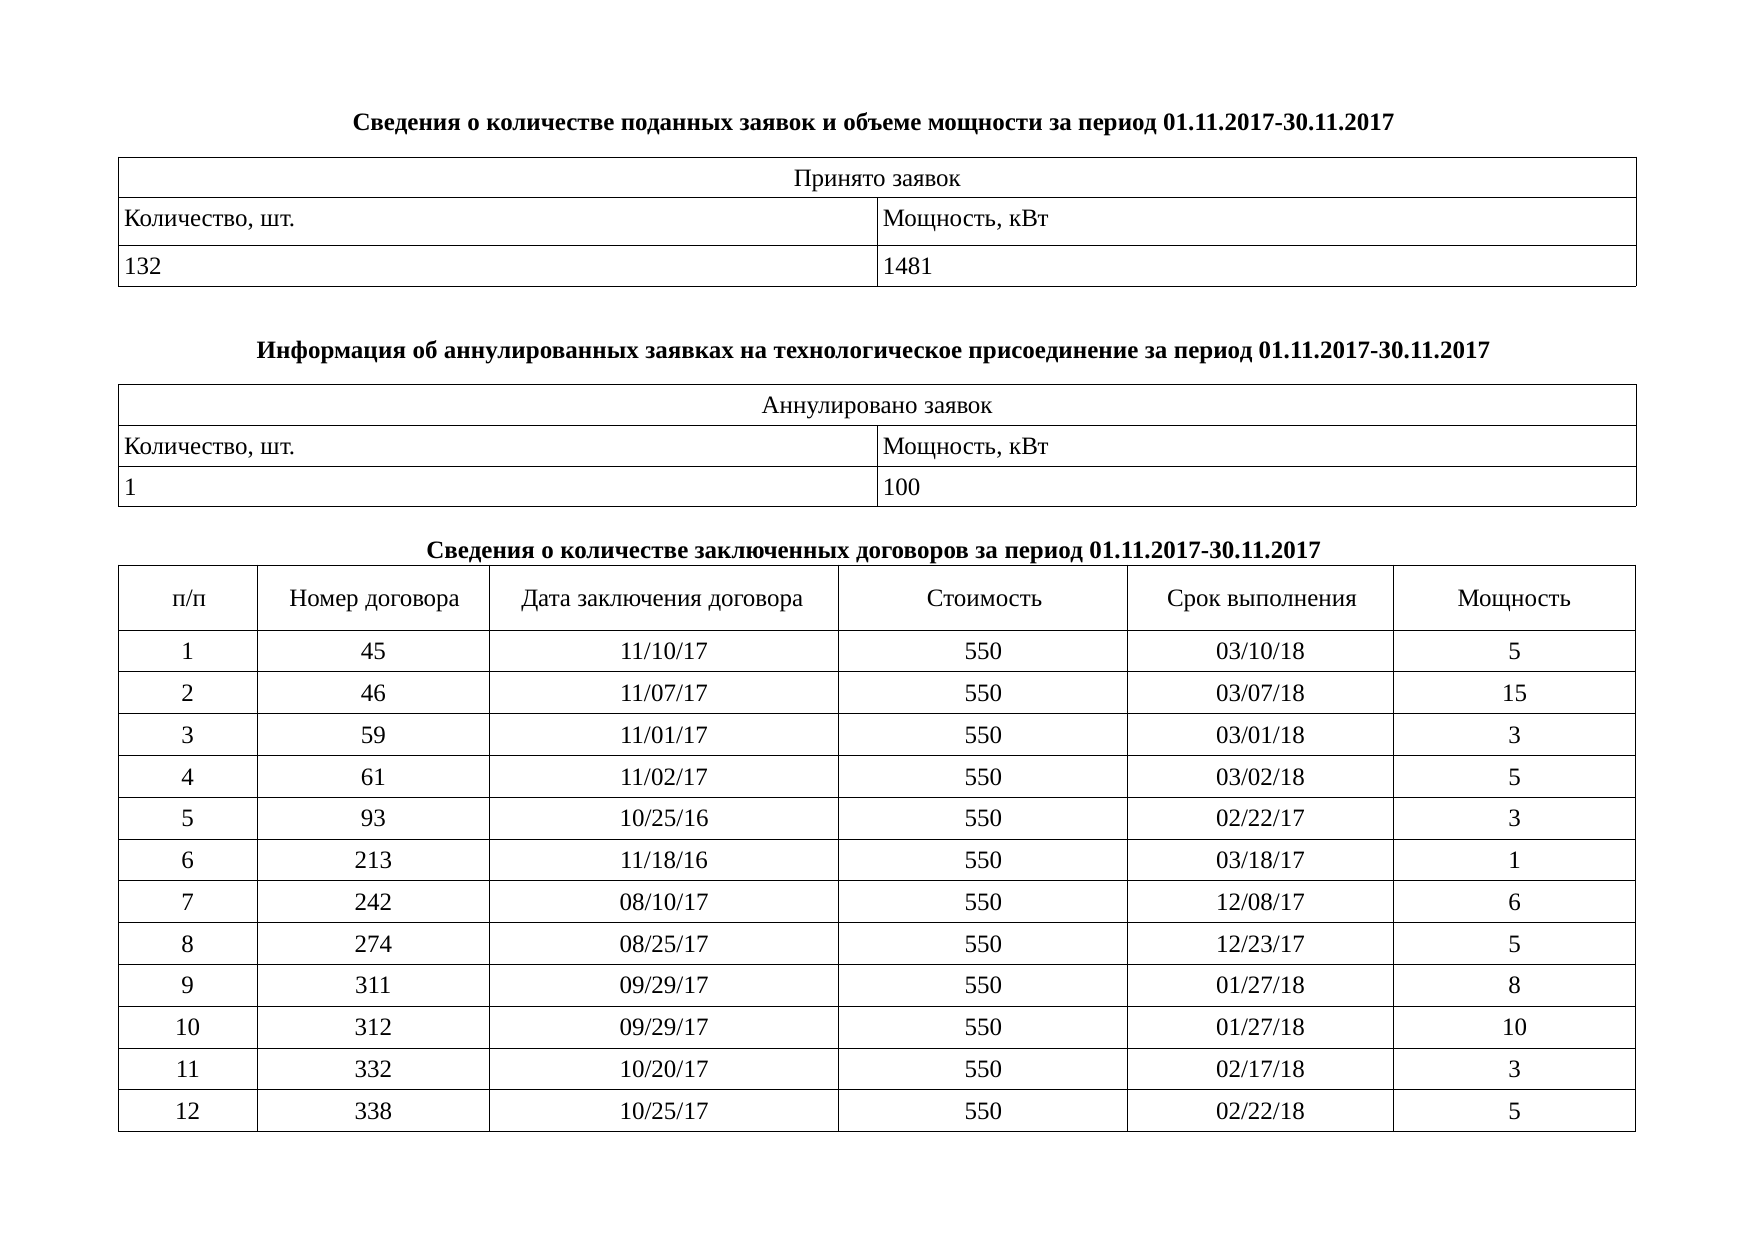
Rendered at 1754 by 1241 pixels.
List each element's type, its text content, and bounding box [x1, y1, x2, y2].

table_cell 2 [119, 672, 257, 713]
table_cell 23.12.17 [1128, 923, 1393, 964]
table_cell 550 [839, 1007, 1127, 1047]
table_cell 550 [839, 881, 1127, 922]
table_header Мощность [1394, 566, 1635, 630]
table_cell 5 [119, 798, 257, 838]
table_cell 61 [258, 756, 489, 797]
table_cell 3 [119, 714, 257, 755]
table_cell 550 [839, 672, 1127, 713]
text Сведения о количестве заключенных договоров за период 01.11.2017-30.11.2017 [118, 535, 1636, 564]
table_cell 550 [839, 965, 1127, 1006]
table_cell 8 [119, 923, 257, 964]
text Информация об аннулированных заявках на технологическое присоединение за период 01.11.2017-30.11.2017 [118, 335, 1636, 364]
table_cell 59 [258, 714, 489, 755]
table_header Стоимость [839, 566, 1127, 630]
table_cell 550 [839, 1049, 1127, 1089]
table_cell 10.11.17 [490, 631, 838, 671]
table_cell 1 [119, 631, 257, 671]
table_cell 3 [1394, 798, 1635, 838]
table_cell 5 [1394, 1090, 1635, 1131]
table_cell 20.10.17 [490, 1049, 838, 1089]
table_cell 08.12.17 [1128, 881, 1393, 922]
table_cell 1481 [878, 246, 1636, 286]
table_cell Мощность, кВт [878, 426, 1636, 466]
table_cell 01.11.17 [490, 714, 838, 755]
table_cell 02.11.17 [490, 756, 838, 797]
table_cell 6 [1394, 881, 1635, 922]
table_cell 27.01.18 [1128, 1007, 1393, 1047]
table_cell Количество, шт. [119, 198, 877, 245]
table_cell 27.01.18 [1128, 965, 1393, 1006]
table_cell 22.02.17 [1128, 798, 1393, 838]
table_cell 7 [119, 881, 257, 922]
table_cell 550 [839, 1090, 1127, 1131]
table_cell 550 [839, 631, 1127, 671]
table_cell 10.08.17 [490, 881, 838, 922]
table_cell 311 [258, 965, 489, 1006]
table_cell 25.10.17 [490, 1090, 838, 1131]
table_cell 93 [258, 798, 489, 838]
table_cell 274 [258, 923, 489, 964]
table_cell 18.03.17 [1128, 840, 1393, 880]
table_cell 550 [839, 923, 1127, 964]
table_cell 5 [1394, 923, 1635, 964]
table_cell 5 [1394, 631, 1635, 671]
table_cell 02.03.18 [1128, 756, 1393, 797]
table_cell 17.02.18 [1128, 1049, 1393, 1089]
table_cell 12 [119, 1090, 257, 1131]
table_cell 550 [839, 714, 1127, 755]
table_cell 01.03.18 [1128, 714, 1393, 755]
table_cell 45 [258, 631, 489, 671]
table_header Номер договора [258, 566, 489, 630]
table_cell 100 [878, 467, 1636, 506]
table_cell 550 [839, 840, 1127, 880]
table_cell 11 [119, 1049, 257, 1089]
table_cell 25.10.16 [490, 798, 838, 838]
table_cell 46 [258, 672, 489, 713]
table_cell 15 [1394, 672, 1635, 713]
table_cell 312 [258, 1007, 489, 1047]
text Сведения о количестве поданных заявок и объеме мощности за период 01.11.2017-30.11.2017 [118, 107, 1636, 136]
table_cell 242 [258, 881, 489, 922]
table_cell Мощность, кВт [878, 198, 1636, 245]
table_cell 8 [1394, 965, 1635, 1006]
table_cell 3 [1394, 714, 1635, 755]
table_cell 07.11.17 [490, 672, 838, 713]
table_cell 9 [119, 965, 257, 1006]
table_cell Количество, шт. [119, 426, 877, 466]
table_header Принято заявок [119, 158, 1636, 197]
table_header Дата заключения договора [490, 566, 838, 630]
table_cell 10.03.18 [1128, 631, 1393, 671]
table_cell 1 [1394, 840, 1635, 880]
table_cell 10 [1394, 1007, 1635, 1047]
table_cell 07.03.18 [1128, 672, 1393, 713]
table_cell 332 [258, 1049, 489, 1089]
table_cell 550 [839, 798, 1127, 838]
table_cell 3 [1394, 1049, 1635, 1089]
table_header Срок выполнения [1128, 566, 1393, 630]
table_cell 6 [119, 840, 257, 880]
table_cell 5 [1394, 756, 1635, 797]
table_cell 25.08.17 [490, 923, 838, 964]
table_cell 29.09.17 [490, 965, 838, 1006]
table_cell 1 [119, 467, 877, 506]
table_cell 550 [839, 756, 1127, 797]
table_cell 29.09.17 [490, 1007, 838, 1047]
table_cell 22.02.18 [1128, 1090, 1393, 1131]
table_header п/п [119, 566, 257, 630]
table_cell 338 [258, 1090, 489, 1131]
table_cell 132 [119, 246, 877, 286]
table_cell 10 [119, 1007, 257, 1047]
table_cell 18.11.16 [490, 840, 838, 880]
table_cell 213 [258, 840, 489, 880]
table_header Аннулировано заявок [119, 385, 1636, 425]
table_cell 4 [119, 756, 257, 797]
